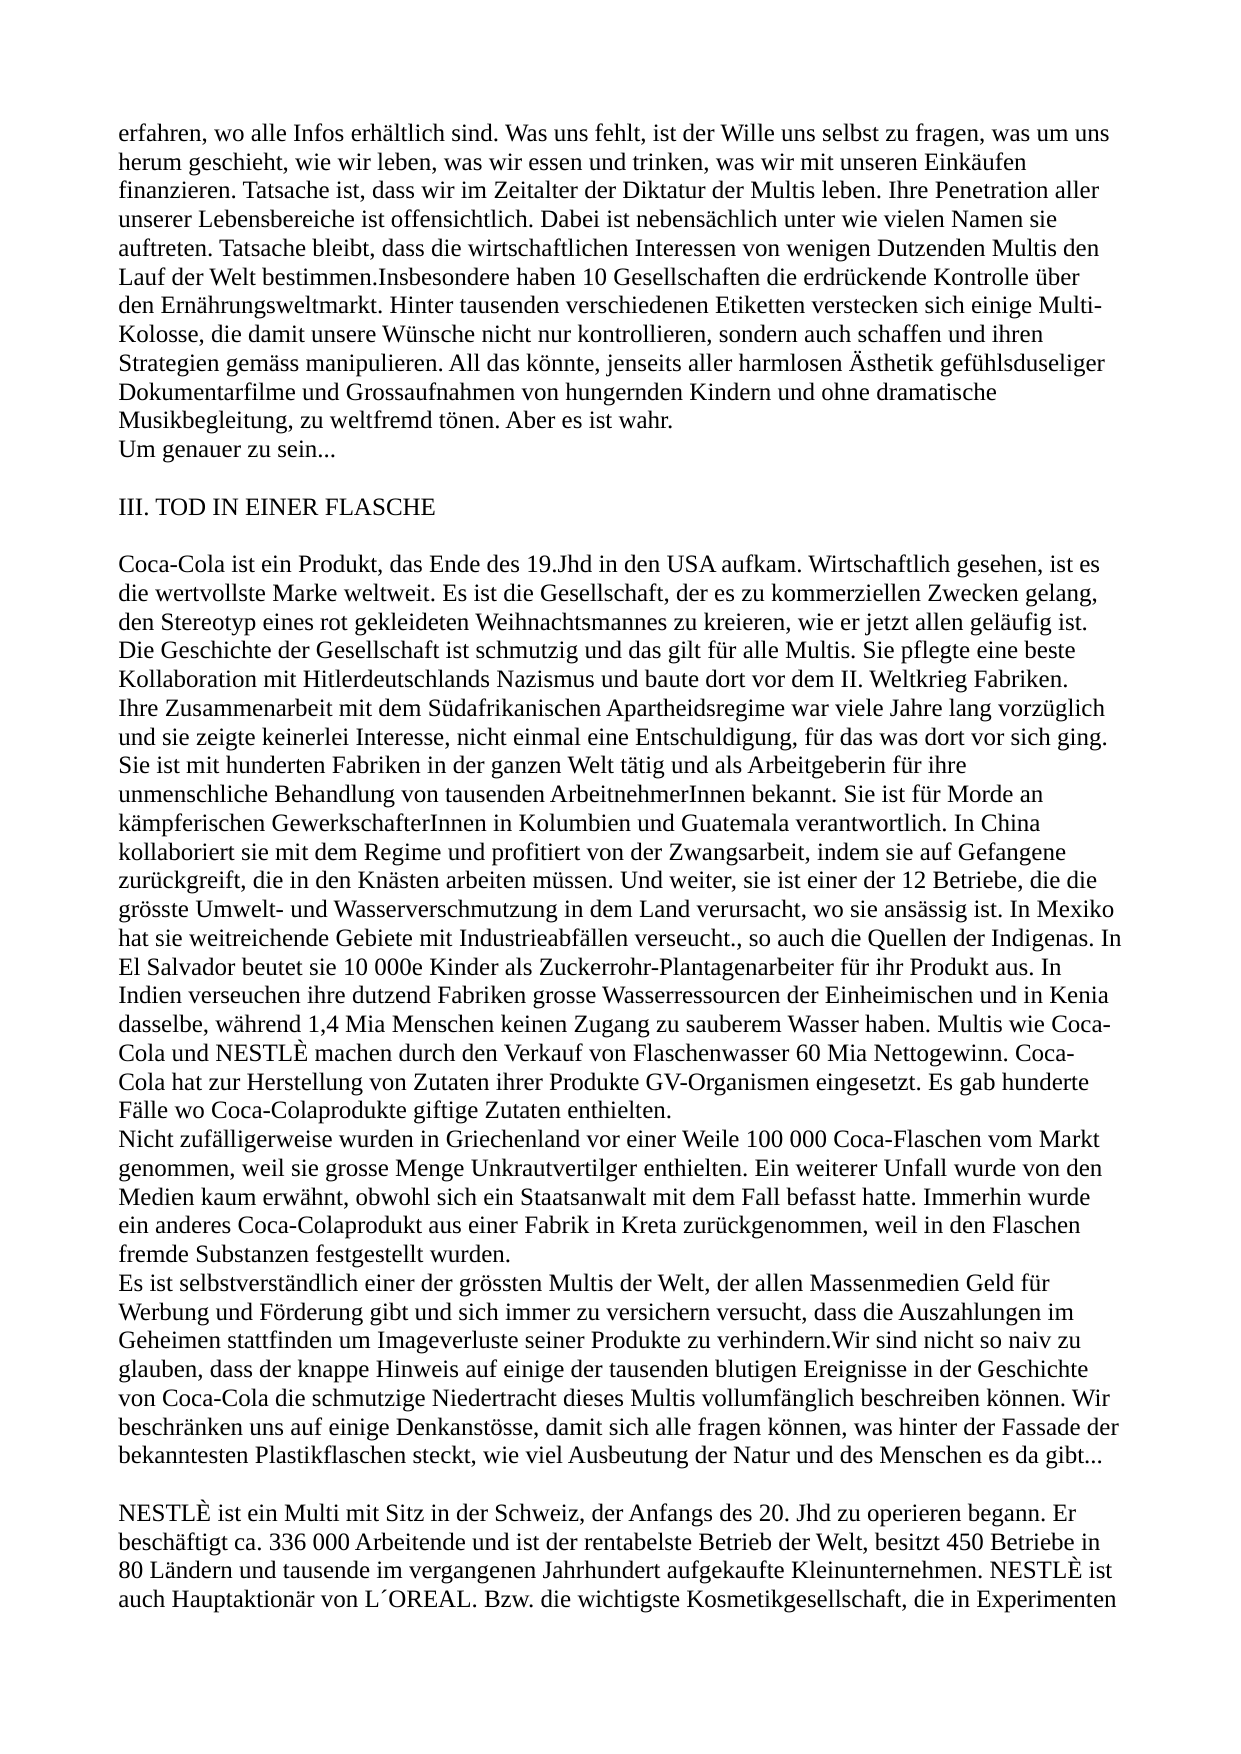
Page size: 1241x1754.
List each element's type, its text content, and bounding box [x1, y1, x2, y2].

text Coca-Cola ist ein Produkt, das Ende des 19.Jhd in den USA aufkam. Wirtschaftlich gesehen, ist es die wertvollste Marke weltweit. Es ist die Gesellschaft, der es zu kommerziellen Zwecken gelang, den Stereotyp eines rot gekleideten Weihnachtsmannes zu kreieren, wie er jetzt allen geläufig ist. Die Geschichte der Gesellschaft ist schmutzig und das gilt für alle Multis. Sie pflegte eine beste Kollaboration mit Hitlerdeutschlands Nazismus und baute dort vor dem II. Weltkrieg Fabriken. [118, 549, 1122, 693]
text Es ist selbstverständlich einer der grössten Multis der Welt, der allen Massenmedien Geld für Werbung und Förderung gibt und sich immer zu versichern versucht, dass die Auszahlungen im Geheimen stattfinden um Imageverluste seiner Produkte zu verhindern.Wir sind nicht so naiv zu glauben, dass der knappe Hinweis auf einige der tausenden blutigen Ereignisse in der Geschichte von Coca-Cola die schmutzige Niedertracht dieses Multis vollumfänglich beschreiben können. Wir beschränken uns auf einige Denkanstösse, damit sich alle fragen können, was hinter der Fassade der bekanntesten Plastikflaschen steckt, wie viel Ausbeutung der Natur und des Menschen es da gibt... [118, 1268, 1122, 1469]
text NESTLÈ ist ein Multi mit Sitz in der Schweiz, der Anfangs des 20. Jhd zu operieren begann. Er beschäftigt ca. 336 000 Arbeitende und ist der rentabelste Betrieb der Welt, besitzt 450 Betriebe in 80 Ländern und tausende im vergangenen Jahrhundert aufgekaufte Kleinunternehmen. NESTLÈ ist auch Hauptaktionär von L´OREAL. Bzw. die wichtigste Kosmetikgesellschaft, die in Experimenten [118, 1498, 1122, 1613]
text Nicht zufälligerweise wurden in Griechenland vor einer Weile 100 000 Coca-Flaschen vom Markt genommen, weil sie grosse Menge Unkrautvertilger enthielten. Ein weiterer Unfall wurde von den Medien kaum erwähnt, obwohl sich ein Staatsanwalt mit dem Fall befasst hatte. Immerhin wurde ein anderes Coca-Colaprodukt aus einer Fabrik in Kreta zurückgenommen, weil in den Flaschen fremde Substanzen festgestellt wurden. [118, 1124, 1122, 1268]
text erfahren, wo alle Infos erhältlich sind. Was uns fehlt, ist der Wille uns selbst zu fragen, was um uns herum geschieht, wie wir leben, was wir essen und trinken, was wir mit unseren Einkäufen finanzieren. Tatsache ist, dass wir im Zeitalter der Diktatur der Multis leben. Ihre Penetration aller unserer Lebensbereiche ist offensichtlich. Dabei ist nebensächlich unter wie vielen Namen sie auftreten. Tatsache bleibt, dass die wirtschaftlichen Interessen von wenigen Dutzenden Multis den Lauf der Welt bestimmen.Insbesondere haben 10 Gesellschaften die erdrückende Kontrolle über den Ernährungsweltmarkt. Hinter tausenden verschiedenen Etiketten verstecken sich einige Multi-Kolosse, die damit unsere Wünsche nicht nur kontrollieren, sondern auch schaffen und ihren Strategien gemäss manipulieren. All das könnte, jenseits aller harmlosen Ästhetik gefühlsduseliger Dokumentarfilme und Grossaufnahmen von hungernden Kindern und ohne dramatische Musikbegleitung, zu weltfremd tönen. Aber es ist wahr. [118, 118, 1122, 434]
text Um genauer zu sein... [118, 434, 1122, 463]
text Ihre Zusammenarbeit mit dem Südafrikanischen Apartheidsregime war viele Jahre lang vorzüglich und sie zeigte keinerlei Interesse, nicht einmal eine Entschuldigung, für das was dort vor sich ging. Sie ist mit hunderten Fabriken in der ganzen Welt tätig und als Arbeitgeberin für ihre unmenschliche Behandlung von tausenden ArbeitnehmerInnen bekannt. Sie ist für Morde an kämpferischen GewerkschafterInnen in Kolumbien und Guatemala verantwortlich. In China kollaboriert sie mit dem Regime und profitiert von der Zwangsarbeit, indem sie auf Gefangene zurückgreift, die in den Knästen arbeiten müssen. Und weiter, sie ist einer der 12 Betriebe, die die grösste Umwelt- und Wasserverschmutzung in dem Land verursacht, wo sie ansässig ist. In Mexiko hat sie weitreichende Gebiete mit Industrieabfällen verseucht., so auch die Quellen der Indigenas. In El Salvador beutet sie 10 000e Kinder als Zuckerrohr-Plantagenarbeiter für ihr Produkt aus. In Indien verseuchen ihre dutzend Fabriken grosse Wasserressourcen der Einheimischen und in Kenia dasselbe, während 1,4 Mia Menschen keinen Zugang zu sauberem Wasser haben. Multis wie Coca-Cola und NESTLÈ machen durch den Verkauf von Flaschenwasser 60 Mia Nettogewinn. Coca-Cola hat zur Herstellung von Zutaten ihrer Produkte GV-Organismen eingesetzt. Es gab hunderte Fälle wo Coca-Colaprodukte giftige Zutaten enthielten. [118, 693, 1122, 1124]
text III. TOD IN EINER FLASCHE [118, 492, 1122, 521]
